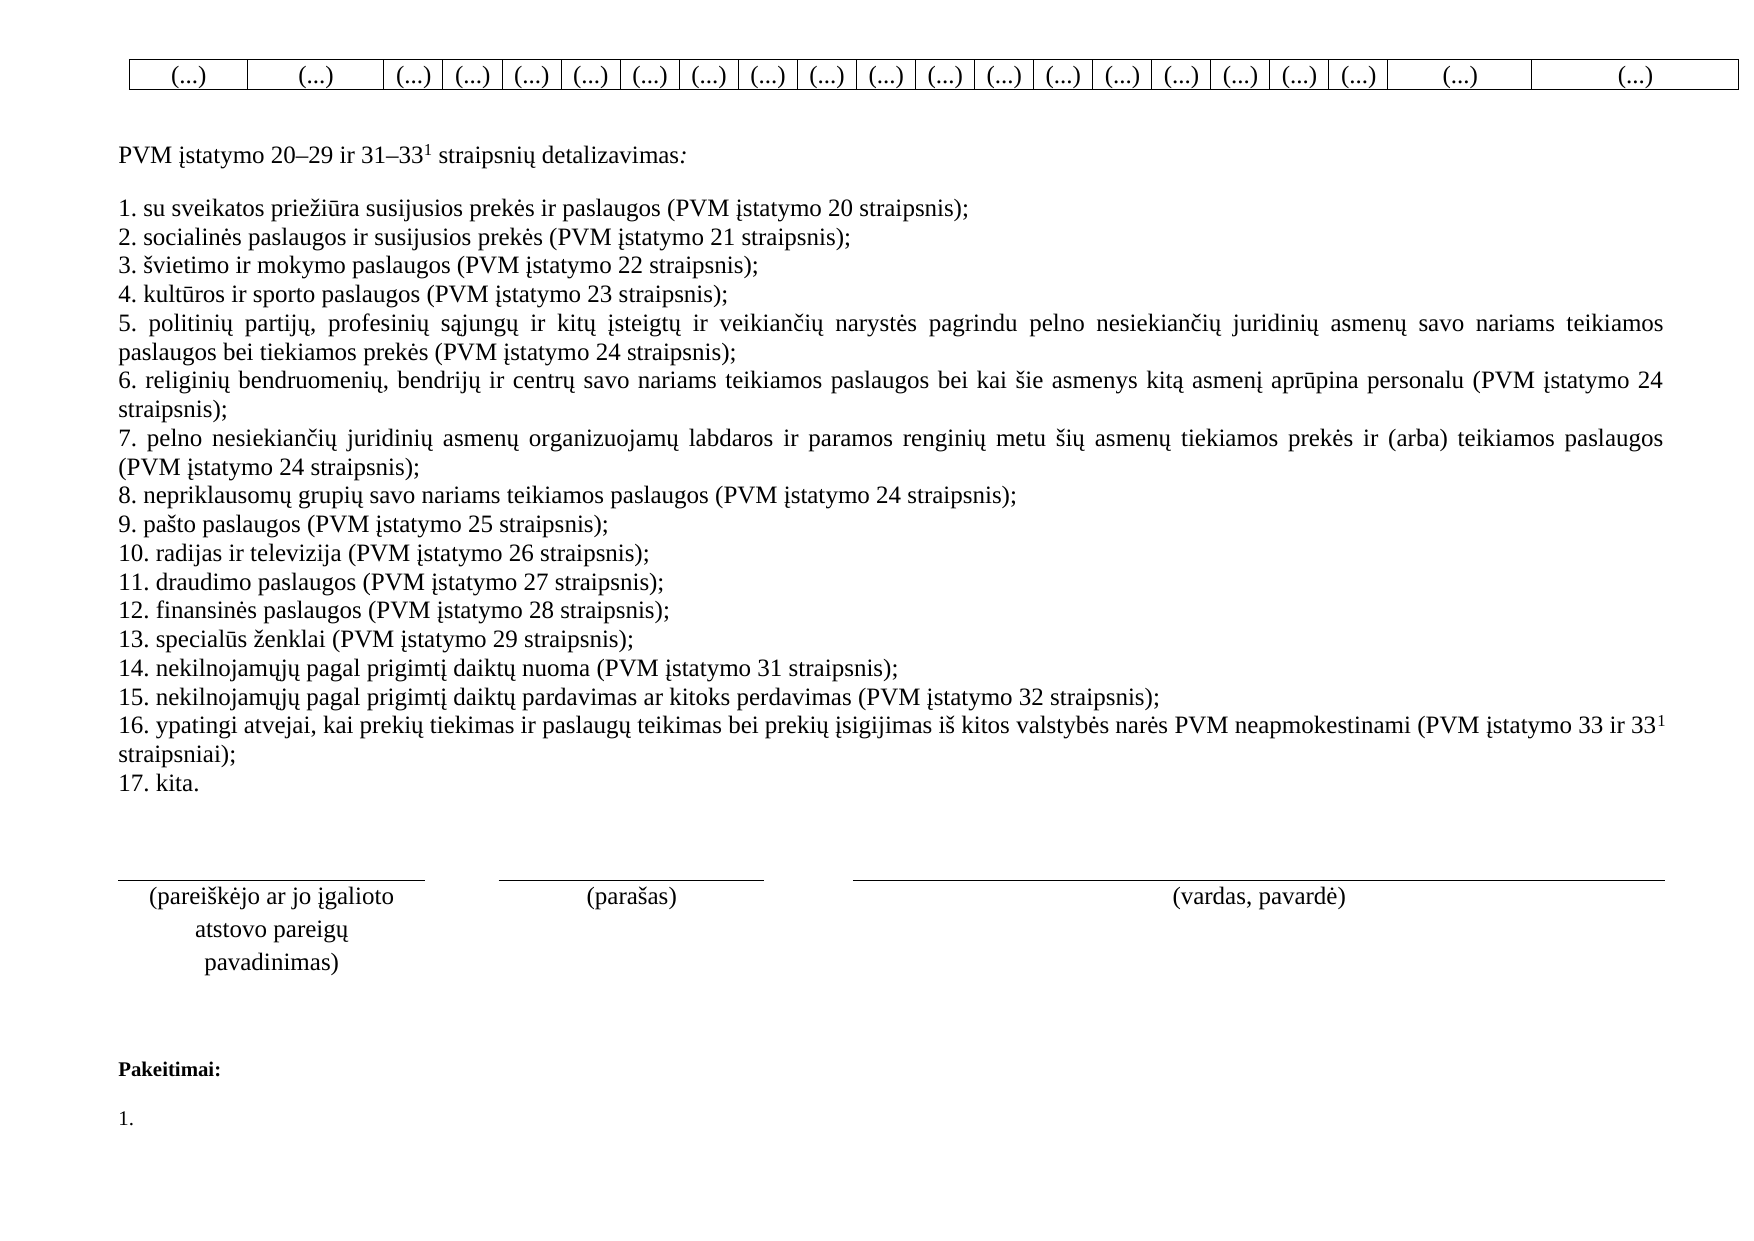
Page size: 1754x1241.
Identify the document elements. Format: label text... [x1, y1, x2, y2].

text 12. finansinės paslaugos (PVM įstatymo 28 straipsnis); [118, 596, 1665, 624]
text PVM įstatymo 20–29 ir 31–331 straipsnių detalizavimas: [118, 140, 1665, 169]
text 15. nekilnojamųjų pagal prigimtį daiktų pardavimas ar kitoks perdavimas (PVM įstatymo 32 straipsnis); [118, 682, 1665, 711]
text 14. nekilnojamųjų pagal prigimtį daiktų nuoma (PVM įstatymo 31 straipsnis); [118, 653, 1665, 682]
table_cell (parašas) [499, 881, 764, 980]
text 7. pelno nesiekiančių juridinių asmenų organizuojamų labdaros ir paramos renginių metu šių asmenų tiekiamos prekės ir (arba) teikiamos paslaugos (PVM įstatymo 24 straipsnis); [118, 423, 1665, 481]
table_cell (...) [503, 60, 561, 89]
table_cell (...) [384, 60, 442, 89]
text 13. specialūs ženklai (PVM įstatymo 29 straipsnis); [118, 624, 1665, 653]
table_cell (...) [680, 60, 738, 89]
table_header [853, 847, 1665, 880]
text Pakeitimai: [118, 1057, 1665, 1081]
table_cell (...) [1211, 60, 1269, 89]
text 6. religinių bendruomenių, bendrijų ir centrų savo nariams teikiamos paslaugos bei kai šie asmenys kitą asmenį aprūpina personalu (PVM įstatymo 24 straipsnis); [118, 366, 1665, 423]
table_cell [425, 880, 498, 980]
table_cell [764, 880, 853, 980]
text 3. švietimo ir mokymo paslaugos (PVM įstatymo 22 straipsnis); [118, 251, 1665, 279]
table_cell (...) [786, 60, 797, 89]
text 1. [118, 1105, 1665, 1129]
table_cell (...) [443, 60, 502, 89]
text 16. ypatingi atvejai, kai prekių tiekimas ir paslaugų teikimas bei prekių įsigijimas iš kitos valstybės narės PVM neapmokestinami (PVM įstatymo 33 ir 331 straipsniai); [118, 711, 1665, 768]
text 1. su sveikatos priežiūra susijusios prekės ir paslaugos (PVM įstatymo 20 straipsnis); [118, 193, 1665, 222]
table_cell (...) [975, 60, 1033, 89]
table_cell (...) [857, 60, 915, 89]
table_cell (...) [798, 60, 856, 89]
table_header [499, 847, 764, 880]
table_cell (...) [739, 60, 749, 89]
table_header [764, 847, 853, 880]
table_cell (...) [1532, 60, 1738, 89]
table_cell (...) [130, 60, 141, 89]
table_cell (pareiškėjo ar jo įgalioto atstovo pareigų pavadinimas) [118, 881, 425, 980]
table_cell (vardas, pavardė) [853, 881, 1665, 980]
table_cell (...) [1093, 60, 1151, 89]
table_cell (...) [1152, 60, 1210, 89]
table_cell (...) [1034, 60, 1092, 89]
table_cell (...) [236, 60, 247, 89]
table_cell (...) [916, 60, 974, 89]
text 8. nepriklausomų grupių savo nariams teikiamos paslaugos (PVM įstatymo 24 straipsnis); [118, 481, 1665, 509]
table_cell (...) [1388, 60, 1531, 89]
table_cell (...) [621, 60, 679, 89]
text 11. draudimo paslaugos (PVM įstatymo 27 straipsnis); [118, 567, 1665, 596]
text 5. politinių partijų, profesinių sąjungų ir kitų įsteigtų ir veikiančių narystės pagrindu pelno nesiekiančių juridinių asmenų savo nariams teikiamos paslaugos bei tiekiamos prekės (PVM įstatymo 24 straipsnis); [118, 308, 1665, 366]
text 17. kita. [118, 768, 1665, 797]
table_cell (...) [1329, 60, 1387, 89]
text 10. radijas ir televizija (PVM įstatymo 26 straipsnis); [118, 538, 1665, 567]
table_cell (...) [562, 60, 620, 89]
table_header [118, 847, 425, 880]
text 9. pašto paslaugos (PVM įstatymo 25 straipsnis); [118, 509, 1665, 538]
text 4. kultūros ir sporto paslaugos (PVM įstatymo 23 straipsnis); [118, 279, 1665, 308]
table_cell (...) [248, 60, 383, 89]
text 2. socialinės paslaugos ir susijusios prekės (PVM įstatymo 21 straipsnis); [118, 222, 1665, 251]
table_cell (...) [1270, 60, 1328, 89]
table_header [425, 847, 498, 880]
